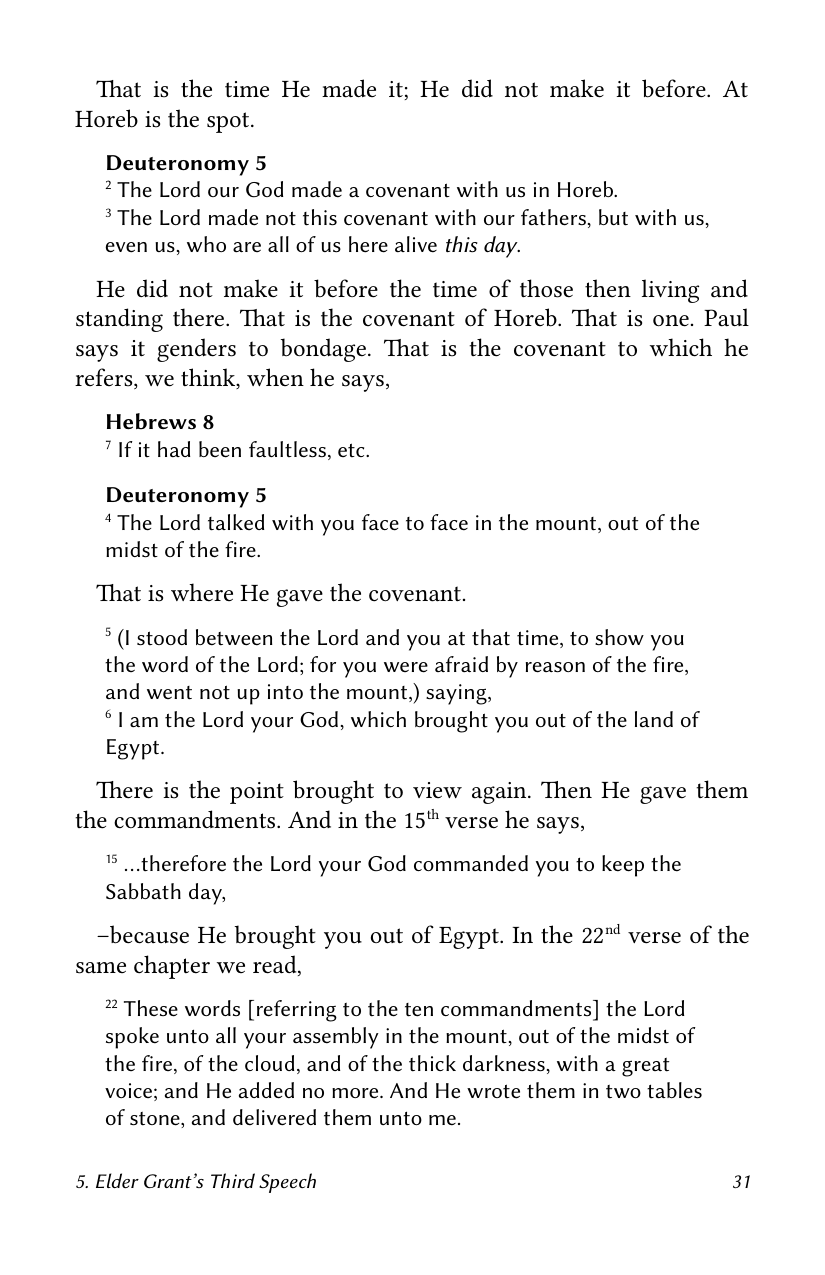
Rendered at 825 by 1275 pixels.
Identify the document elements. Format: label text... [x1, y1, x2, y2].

text 15 ...therefore the Lord your God commanded you to keep the Sabbath day, [105, 851, 720, 905]
text 3 The Lord made not this covenant with our fathers, but with us, even us, who are all of us here alive this day. [105, 205, 720, 258]
text 5 (I stood between the Lord and you at that time, to show you the word of the Lord; for you were afraid by reason of the fire, and went not up into the mount,) saying, [105, 624, 720, 705]
text There is the point brought to view again. Then He gave them the commandments. And in the 15th verse he says, [75, 776, 750, 835]
text Hebrews 8 [105, 409, 750, 435]
text 4 The Lord talked with you face to face in the mount, out of the midst of the fire. [105, 510, 720, 563]
text That is where He gave the covenant. [75, 579, 750, 608]
text That is the time He made it; He did not make it before. At Horeb is the spot. [75, 75, 750, 133]
text 6 I am the Lord your God, which brought you out of the land of Egypt. [105, 707, 720, 760]
text 7 If it had been faultless, etc. [105, 437, 720, 463]
text He did not make it before the time of those then living and standing there. That is the covenant of Horeb. That is one. Paul says it genders to bondage. That is the covenant to which he refers, we think, when he says, [75, 274, 750, 393]
text 22 These words [referring to the ten commandments] the Lord spoke unto all your assembly in the mount, out of the midst of the fire, of the cloud, and of the thick darkness, with a great voice; and He added no more. And He wrote them in two tables of stone, and delivered them unto me. [105, 996, 720, 1131]
text 2 The Lord our God made a covenant with us in Horeb. [105, 177, 720, 203]
text –because He brought you out of Egypt. In the 22nd verse of the same chapter we read, [75, 921, 750, 979]
text Deuteronomy 5 [105, 482, 750, 508]
text Deuteronomy 5 [105, 150, 750, 176]
